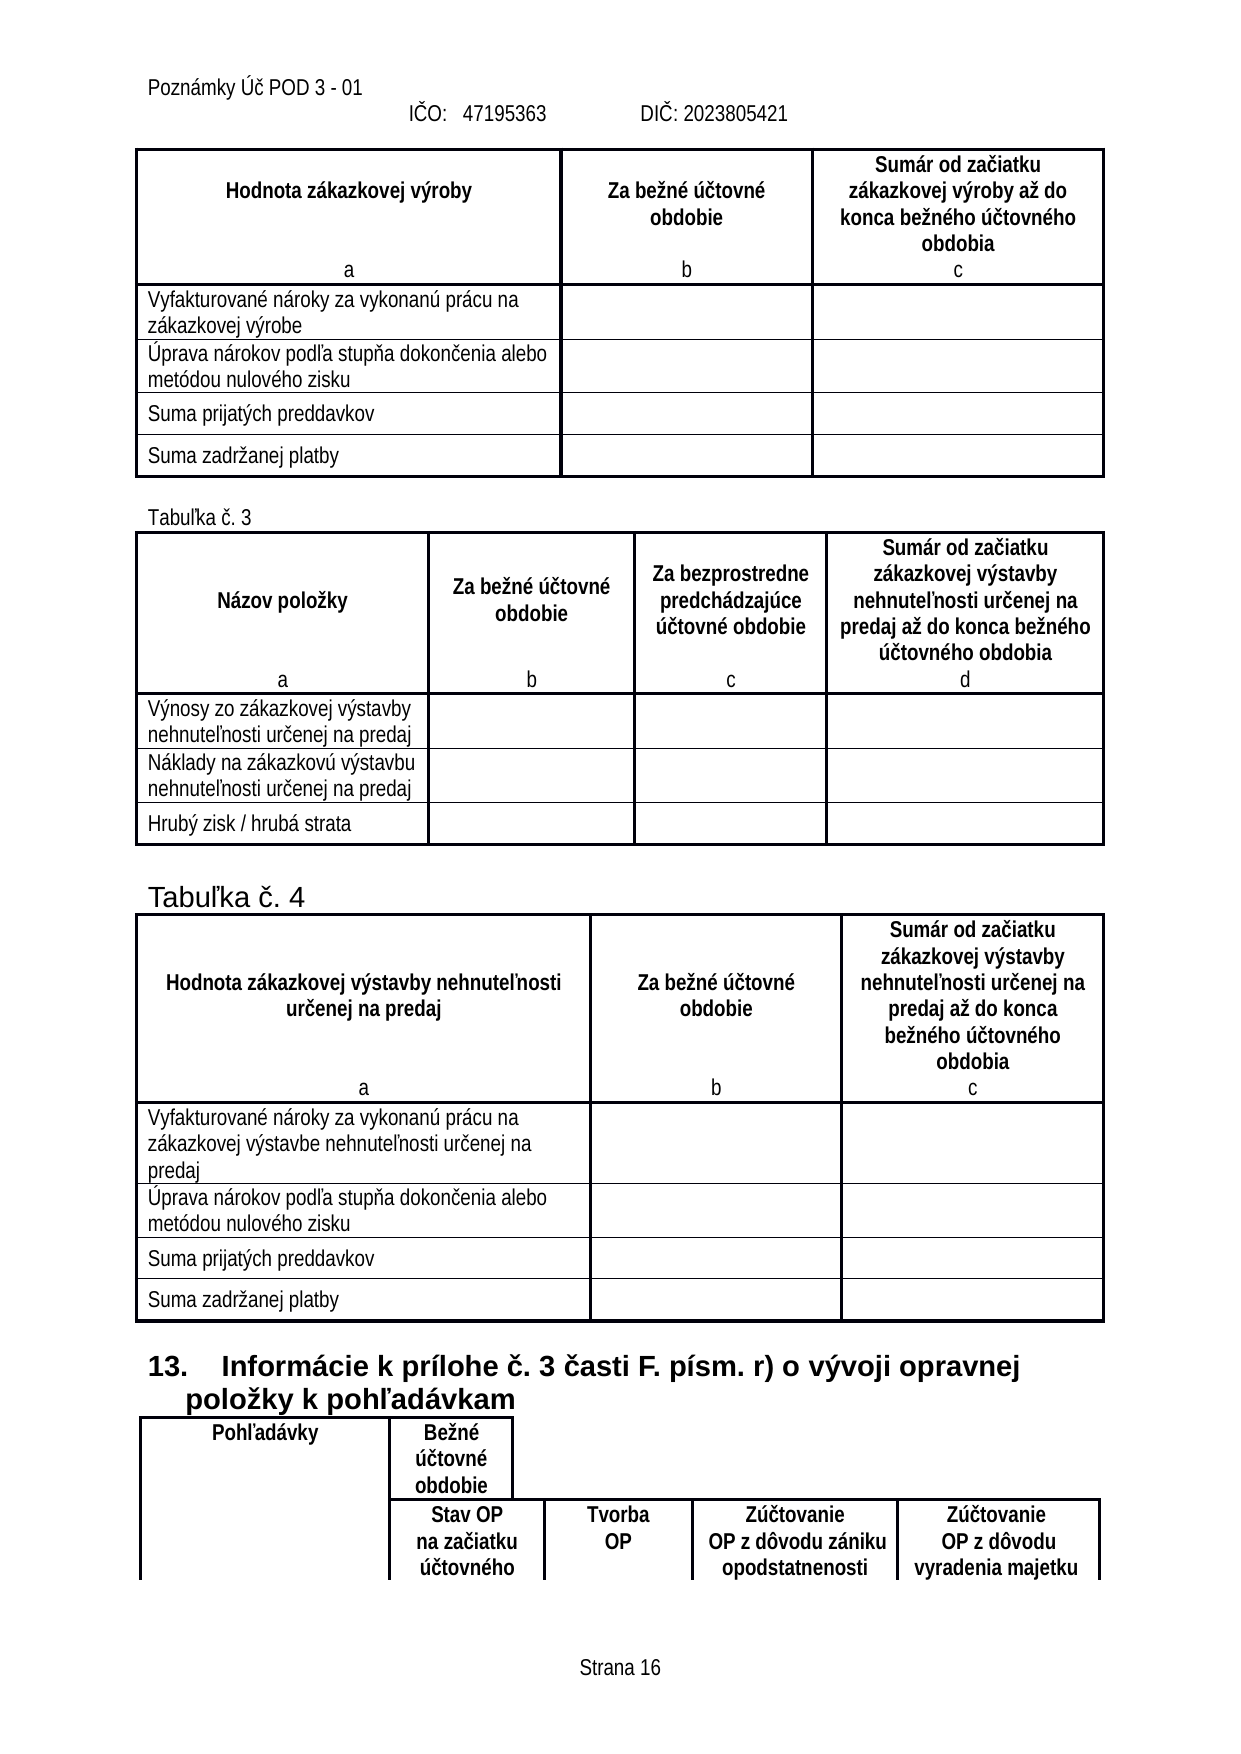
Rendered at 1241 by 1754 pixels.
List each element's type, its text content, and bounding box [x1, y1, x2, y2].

table_header Sumár od začiatku zákazkovej výstavby nehnuteľnosti určenej na predaj až do konca bežného účtovného obdobia [828, 534, 1102, 666]
table_cell Suma prijatých preddavkov [138, 1238, 589, 1278]
table_cell a [138, 666, 427, 692]
text Tabuľka č. 3 [148, 504, 1092, 531]
table_cell Vyfakturované nároky za vykonanú prácu na zákazkovej výrobe [138, 286, 559, 338]
table_cell c [814, 256, 1102, 283]
table_header Hodnota zákazkovej výstavby nehnuteľnosti určenej na predaj [138, 916, 589, 1074]
table_cell a [138, 1074, 589, 1101]
table_cell b [563, 256, 811, 283]
table_cell Suma prijatých preddavkov [138, 393, 559, 433]
title Tabuľka č. 4 [148, 879, 1092, 913]
table_header Za bežné účtovné obdobie [563, 151, 811, 256]
table_cell [592, 1238, 840, 1278]
table_cell Suma zadržanej platby [138, 435, 559, 475]
table_cell c [843, 1074, 1102, 1101]
table_cell [843, 1279, 1102, 1319]
table_cell [843, 1184, 1102, 1237]
table_cell [814, 286, 1102, 338]
table_cell [814, 393, 1102, 433]
table_cell [430, 803, 633, 843]
table_header Za bežné účtovné obdobie [592, 916, 840, 1074]
table_cell [636, 695, 825, 748]
table_cell [843, 1238, 1102, 1278]
table_cell Zúčtovanie OP z dôvodu vyradenia majetku [899, 1501, 1098, 1580]
table_cell [430, 749, 633, 802]
table_header Sumár od začiatku zákazkovej výroby až do konca bežného účtovného obdobia [814, 151, 1102, 256]
table_cell [828, 695, 1102, 748]
table_cell Úprava nárokov podľa stupňa dokončenia alebo metódou nulového zisku [138, 1184, 589, 1237]
table_cell [828, 803, 1102, 843]
table_cell b [430, 666, 633, 692]
table_cell [592, 1104, 840, 1183]
table_cell [563, 286, 811, 338]
table_cell [563, 435, 811, 475]
table_cell Zúčtovanie OP z dôvodu zániku opodstatnenosti [694, 1501, 896, 1580]
table_cell [814, 340, 1102, 392]
table_cell Suma zadržanej platby [138, 1279, 589, 1319]
table_cell [828, 749, 1102, 802]
title Informácie k prílohe č. 3 časti F. písm. r) o vývoji opravnej položky k pohľadávkam [148, 1349, 1092, 1416]
table_cell [563, 340, 811, 392]
table_cell [636, 749, 825, 802]
table_cell c [636, 666, 825, 692]
table_header Za bežné účtovné obdobie [430, 534, 633, 666]
table_header Sumár od začiatku zákazkovej výstavby nehnuteľnosti určenej na predaj až do konca bežného účtovného obdobia [843, 916, 1102, 1074]
table_cell Náklady na zákazkovú výstavbu nehnuteľnosti určenej na predaj [138, 749, 427, 802]
table_header Hodnota zákazkovej výroby [138, 151, 559, 256]
table_cell Výnosy zo zákazkovej výstavby nehnuteľnosti určenej na predaj [138, 695, 427, 748]
table_header Pohľadávky [142, 1419, 388, 1580]
table_cell [563, 393, 811, 433]
table_header Názov položky [138, 534, 427, 666]
table_cell [636, 803, 825, 843]
table_cell [430, 695, 633, 748]
table_cell Hrubý zisk / hrubá strata [138, 803, 427, 843]
table_cell Stav OP na začiatku účtovného [391, 1501, 543, 1580]
table_cell b [592, 1074, 840, 1101]
table_header Bežné účtovné obdobie [391, 1419, 511, 1498]
table_cell [814, 435, 1102, 475]
table_cell Úprava nárokov podľa stupňa dokončenia alebo metódou nulového zisku [138, 340, 559, 392]
table_cell [843, 1104, 1102, 1183]
table_cell [592, 1184, 840, 1237]
table_cell Tvorba OP [546, 1501, 691, 1580]
table_cell d [828, 666, 1102, 692]
table_header Za bezprostredne predchádzajúce účtovné obdobie [636, 534, 825, 666]
table_cell [592, 1279, 840, 1319]
table_cell a [138, 256, 559, 283]
table_cell Vyfakturované nároky za vykonanú prácu na zákazkovej výstavbe nehnuteľnosti určenej na predaj [138, 1104, 589, 1183]
